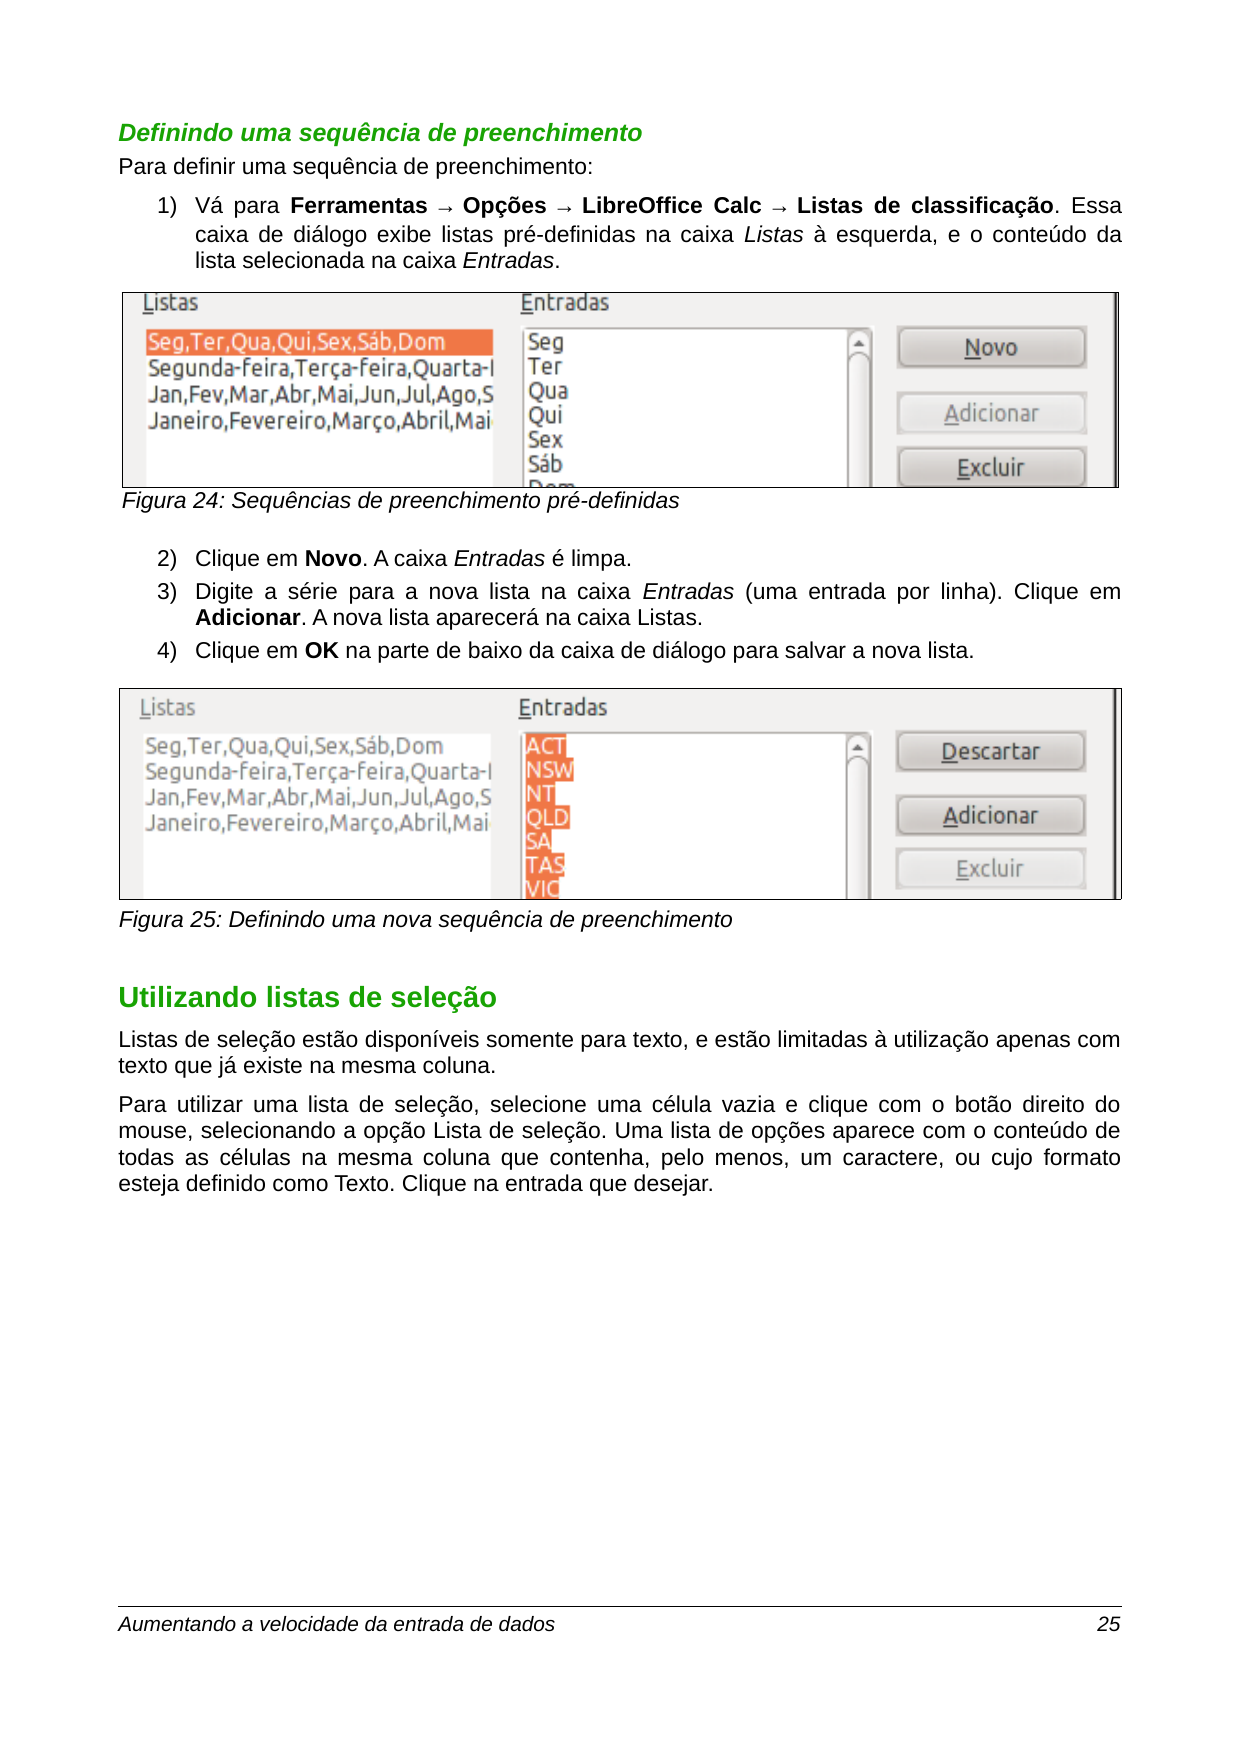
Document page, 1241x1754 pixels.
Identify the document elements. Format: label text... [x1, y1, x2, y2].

picture [123, 293, 1118, 487]
text Figura 24: Sequências de preenchimento pré-definidas [122, 488, 1118, 514]
text Para utilizar uma lista de seleção, selecione uma célula vazia e clique com o botão direito do mouse, selecionando a opção Lista de seleção. Uma lista de opções aparece com o conteúdo de todas as células na mesma coluna que contenha, pelo menos, um caractere, ou cujo formato esteja definido como Texto. Clique na entrada que desejar. [118, 1091, 1122, 1196]
picture [120, 689, 1121, 899]
text Figura 25: Definindo uma nova sequência de preenchimento [119, 906, 1121, 932]
list Digite a série para a nova lista na caixa Entradas (uma entrada por linha). Clique em Adicionar. A nova lista aparecerá na caixa Listas. [177, 578, 1122, 630]
list Clique em OK na parte de baixo da caixa de diálogo para salvar a nova lista. [177, 637, 1122, 663]
list Clique em Novo. A caixa Entradas é limpa. [177, 545, 1122, 571]
subtitle Utilizando listas de seleção [118, 980, 1122, 1013]
list Vá para Ferramentas → Opções → LibreOffice Calc → Listas de classificação. Essa caixa de diálogo exibe listas pré-definidas na caixa Listas à esquerda, e o conteúdo da lista selecionada na caixa Entradas. [177, 192, 1122, 273]
subtitle Definindo uma sequência de preenchimento [118, 118, 1122, 147]
text Listas de seleção estão disponíveis somente para texto, e estão limitadas à utilização apenas com texto que já existe na mesma coluna. [118, 1026, 1122, 1078]
text Para definir uma sequência de preenchimento: [118, 153, 1122, 180]
